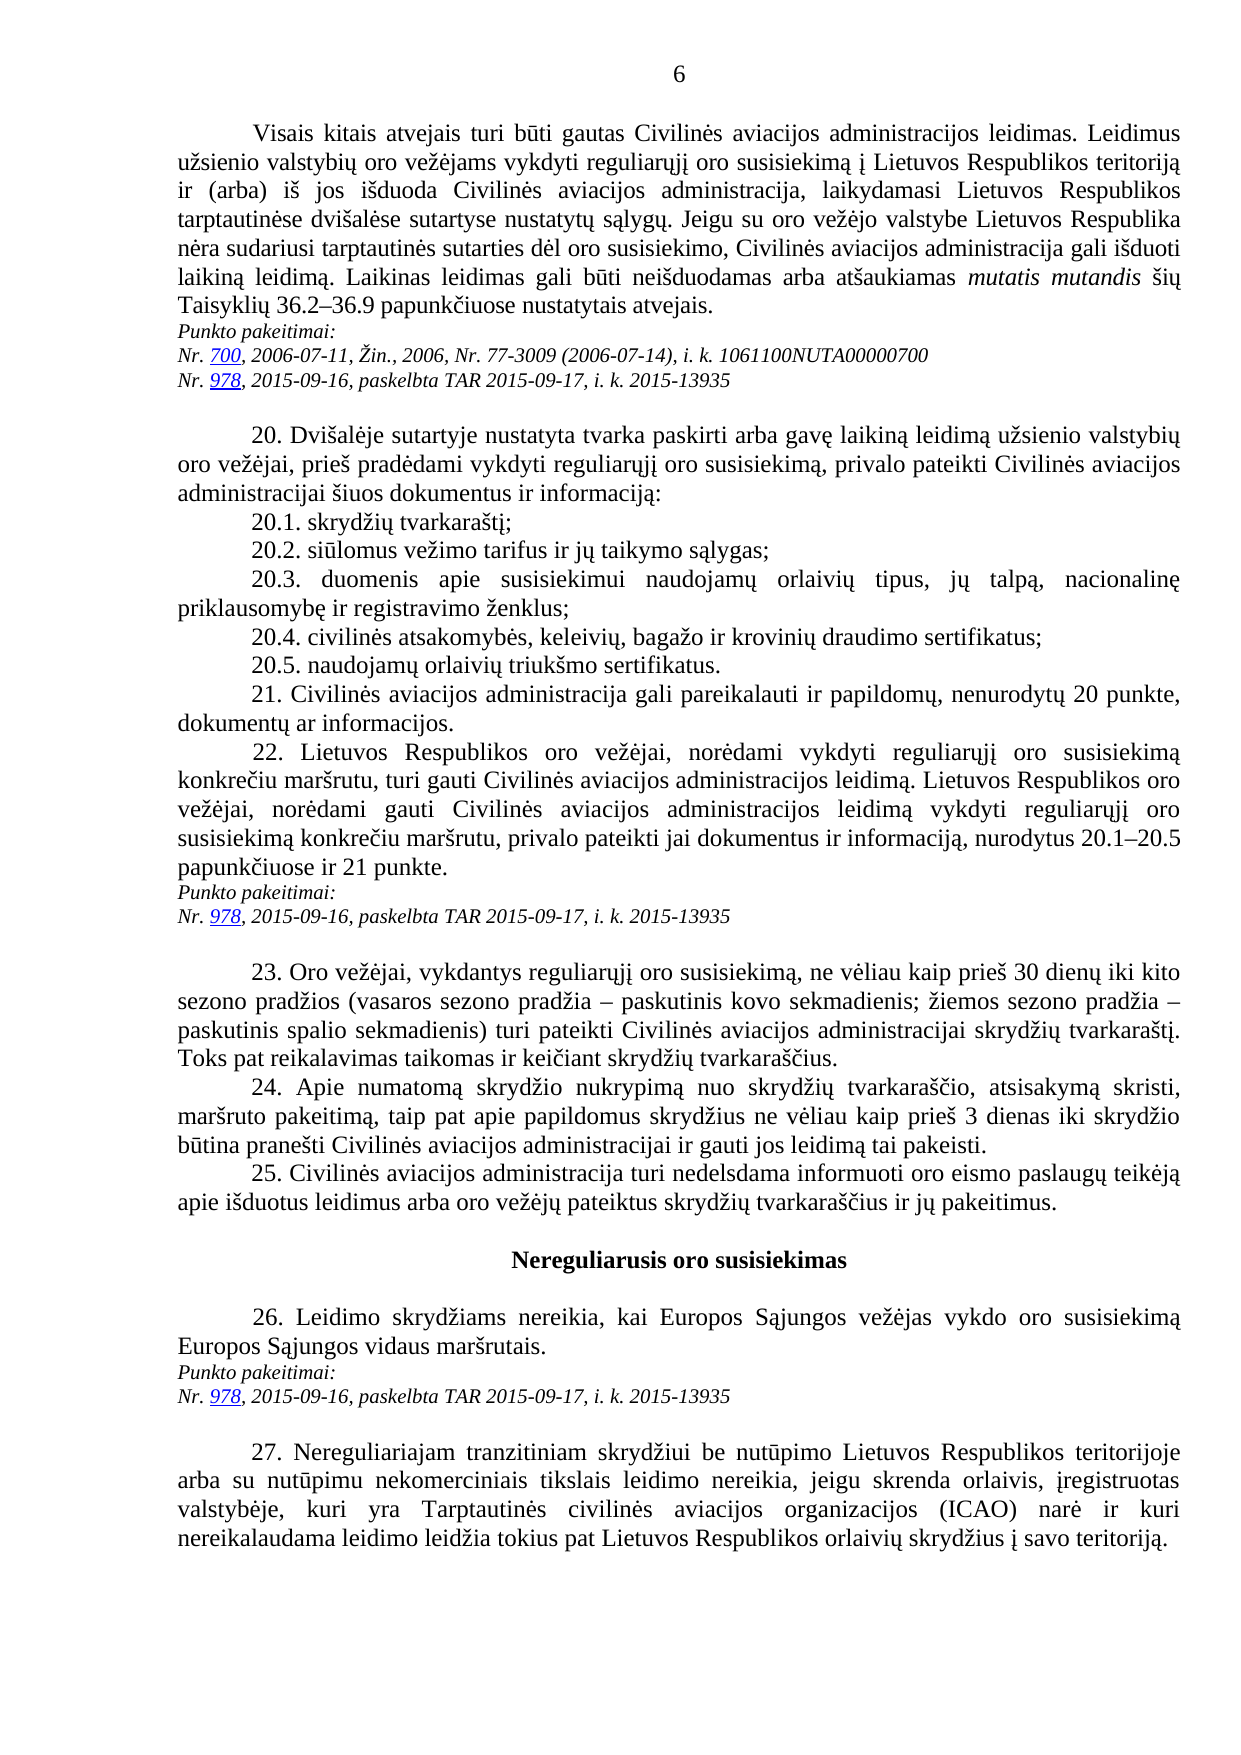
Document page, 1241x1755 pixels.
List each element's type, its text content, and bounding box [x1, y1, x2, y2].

text 23. Oro vežėjai, vykdantys reguliarųjį oro susisiekimą, ne vėliau kaip prieš 30 dienų iki kito sezono pradžios (vasaros sezono pradžia – paskutinis kovo sekmadienis; žiemos sezono pradžia – paskutinis spalio sekmadienis) turi pateikti Civilinės aviacijos administracijai skrydžių tvarkaraštį. Toks pat reikalavimas taikomas ir keičiant skrydžių tvarkaraščius. [177, 957, 1181, 1072]
text 27. Nereguliariajam tranzitiniam skrydžiui be nutūpimo Lietuvos Respublikos teritorijoje arba su nutūpimu nekomerciniais tikslais leidimo nereikia, jeigu skrenda orlaivis, įregistruotas valstybėje, kuri yra Tarptautinės civilinės aviacijos organizacijos (ICAO) narė ir kuri nereikalaudama leidimo leidžia tokius pat Lietuvos Respublikos orlaivių skrydžius į savo teritoriją. [177, 1437, 1181, 1552]
text 22. Lietuvos Respublikos oro vežėjai, norėdami vykdyti reguliarųjį oro susisiekimą konkrečiu maršrutu, turi gauti Civilinės aviacijos administracijos leidimą. Lietuvos Respublikos oro vežėjai, norėdami gauti Civilinės aviacijos administracijos leidimą vykdyti reguliarųjį oro susisiekimą konkrečiu maršrutu, privalo pateikti jai dokumentus ir informaciją, nurodytus 20.1–20.5 papunkčiuose ir 21 punkte. [177, 737, 1181, 880]
text Nr. 978, 2015-09-16, paskelbta TAR 2015-09-17, i. k. 2015-13935 [177, 904, 1181, 928]
text Nr. 978, 2015-09-16, paskelbta TAR 2015-09-17, i. k. 2015-13935 [177, 1384, 1181, 1408]
text 20.3. duomenis apie susisiekimui naudojamų orlaivių tipus, jų talpą, nacionalinę priklausomybę ir registravimo ženklus; [177, 564, 1181, 622]
text 21. Civilinės aviacijos administracija gali pareikalauti ir papildomų, nenurodytų 20 punkte, dokumentų ar informacijos. [177, 679, 1181, 737]
text 20.5. naudojamų orlaivių triukšmo sertifikatus. [177, 650, 1181, 679]
text 20.2. siūlomus vežimo tarifus ir jų taikymo sąlygas; [177, 535, 1181, 564]
text 20.4. civilinės atsakomybės, keleivių, bagažo ir krovinių draudimo sertifikatus; [177, 622, 1181, 650]
text Nr. 978, 2015-09-16, paskelbta TAR 2015-09-17, i. k. 2015-13935 [177, 367, 1181, 392]
text Punkto pakeitimai: [177, 319, 1181, 343]
text 20. Dvišalėje sutartyje nustatyta tvarka paskirti arba gavę laikiną leidimą užsienio valstybių oro vežėjai, prieš pradėdami vykdyti reguliarųjį oro susisiekimą, privalo pateikti Civilinės aviacijos administracijai šiuos dokumentus ir informaciją: [177, 420, 1181, 507]
text Punkto pakeitimai: [177, 1360, 1181, 1384]
text Nereguliarusis oro susisiekimas [177, 1245, 1181, 1273]
text Punkto pakeitimai: [177, 880, 1181, 904]
text Nr. 700, 2006-07-11, Žin., 2006, Nr. 77-3009 (2006-07-14), i. k. 1061100NUTA00000700 [177, 343, 1181, 367]
text 24. Apie numatomą skrydžio nukrypimą nuo skrydžių tvarkaraščio, atsisakymą skristi, maršruto pakeitimą, taip pat apie papildomus skrydžius ne vėliau kaip prieš 3 dienas iki skrydžio būtina pranešti Civilinės aviacijos administracijai ir gauti jos leidimą tai pakeisti. [177, 1072, 1181, 1158]
text Visais kitais atvejais turi būti gautas Civilinės aviacijos administracijos leidimas. Leidimus užsienio valstybių oro vežėjams vykdyti reguliarųjį oro susisiekimą į Lietuvos Respublikos teritoriją ir (arba) iš jos išduoda Civilinės aviacijos administracija, laikydamasi Lietuvos Respublikos tarptautinėse dvišalėse sutartyse nustatytų sąlygų. Jeigu su oro vežėjo valstybe Lietuvos Respublika nėra sudariusi tarptautinės sutarties dėl oro susisiekimo, Civilinės aviacijos administracija gali išduoti laikiną leidimą. Laikinas leidimas gali būti neišduodamas arba atšaukiamas mutatis mutandis šių Taisyklių 36.2–36.9 papunkčiuose nustatytais atvejais. [177, 118, 1181, 319]
text 20.1. skrydžių tvarkaraštį; [177, 507, 1181, 535]
text 26. Leidimo skrydžiams nereikia, kai Europos Sąjungos vežėjas vykdo oro susisiekimą Europos Sąjungos vidaus maršrutais. [177, 1302, 1181, 1360]
text 25. Civilinės aviacijos administracija turi nedelsdama informuoti oro eismo paslaugų teikėją apie išduotus leidimus arba oro vežėjų pateiktus skrydžių tvarkaraščius ir jų pakeitimus. [177, 1158, 1181, 1216]
